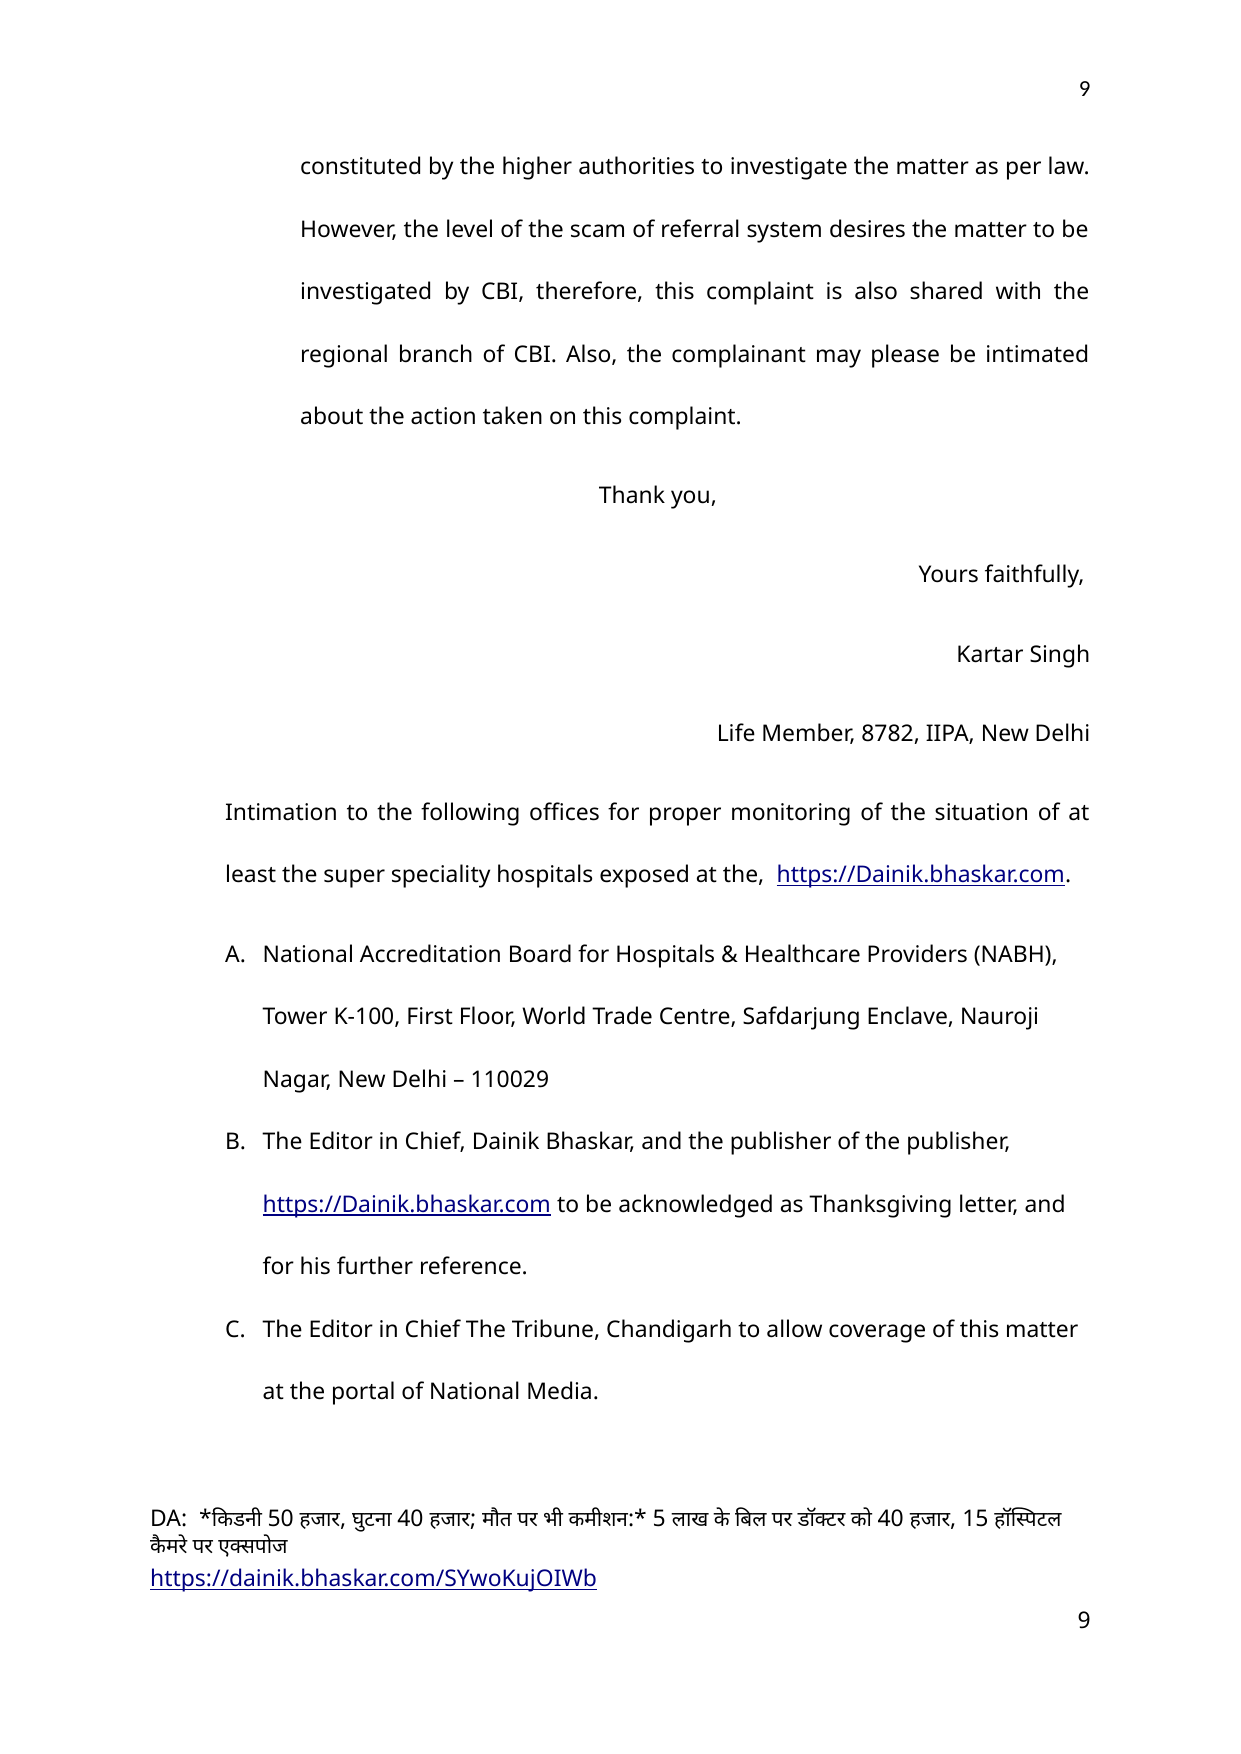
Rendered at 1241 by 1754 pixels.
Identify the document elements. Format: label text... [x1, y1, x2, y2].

text DA: *किडनी 50 हजार, घुटना 40 हजार; मौत पर भी कमीशन:* 5 लाख के बिल पर डॉक्टर को 40 हजार, 15 हॉस्पिटल कैमरे पर एक्सपोज https://dainik.bhaskar.com/SYwoKujOIWb [150, 1502, 1090, 1593]
list National Accreditation Board for Hospitals & Healthcare Providers (NABH), Tower K-100, First Floor, World Trade Centre, Safdarjung Enclave, Nauroji Nagar, New Delhi – 110029 [225, 937, 1090, 1094]
text Intimation to the following offices for proper monitoring of the situation of at least the super speciality hospitals exposed at the, https://Dainik.bhaskar.com. [225, 796, 1090, 889]
text Kartar Singh [225, 637, 1090, 669]
text Thank you, [225, 479, 1090, 510]
text Life Member, 8782, IIPA, New Delhi [225, 717, 1090, 748]
text constituted by the higher authorities to investigate the matter as per law. However, the level of the scam of referral system desires the matter to be investigated by CBI, therefore, this complaint is also shared with the regional branch of CBI. Also, the complainant may please be intimated about the action taken on this complaint. [225, 150, 1090, 431]
list The Editor in Chief The Tribune, Chandigarh to allow coverage of this matter at the portal of National Media. [225, 1312, 1090, 1406]
text Yours faithfully, [225, 558, 1090, 589]
list The Editor in Chief, Dainik Bhaskar, and the publisher of the publisher, https://Dainik.bhaskar.com to be acknowledged as Thanksgiving letter, and for his further reference. [225, 1125, 1090, 1281]
